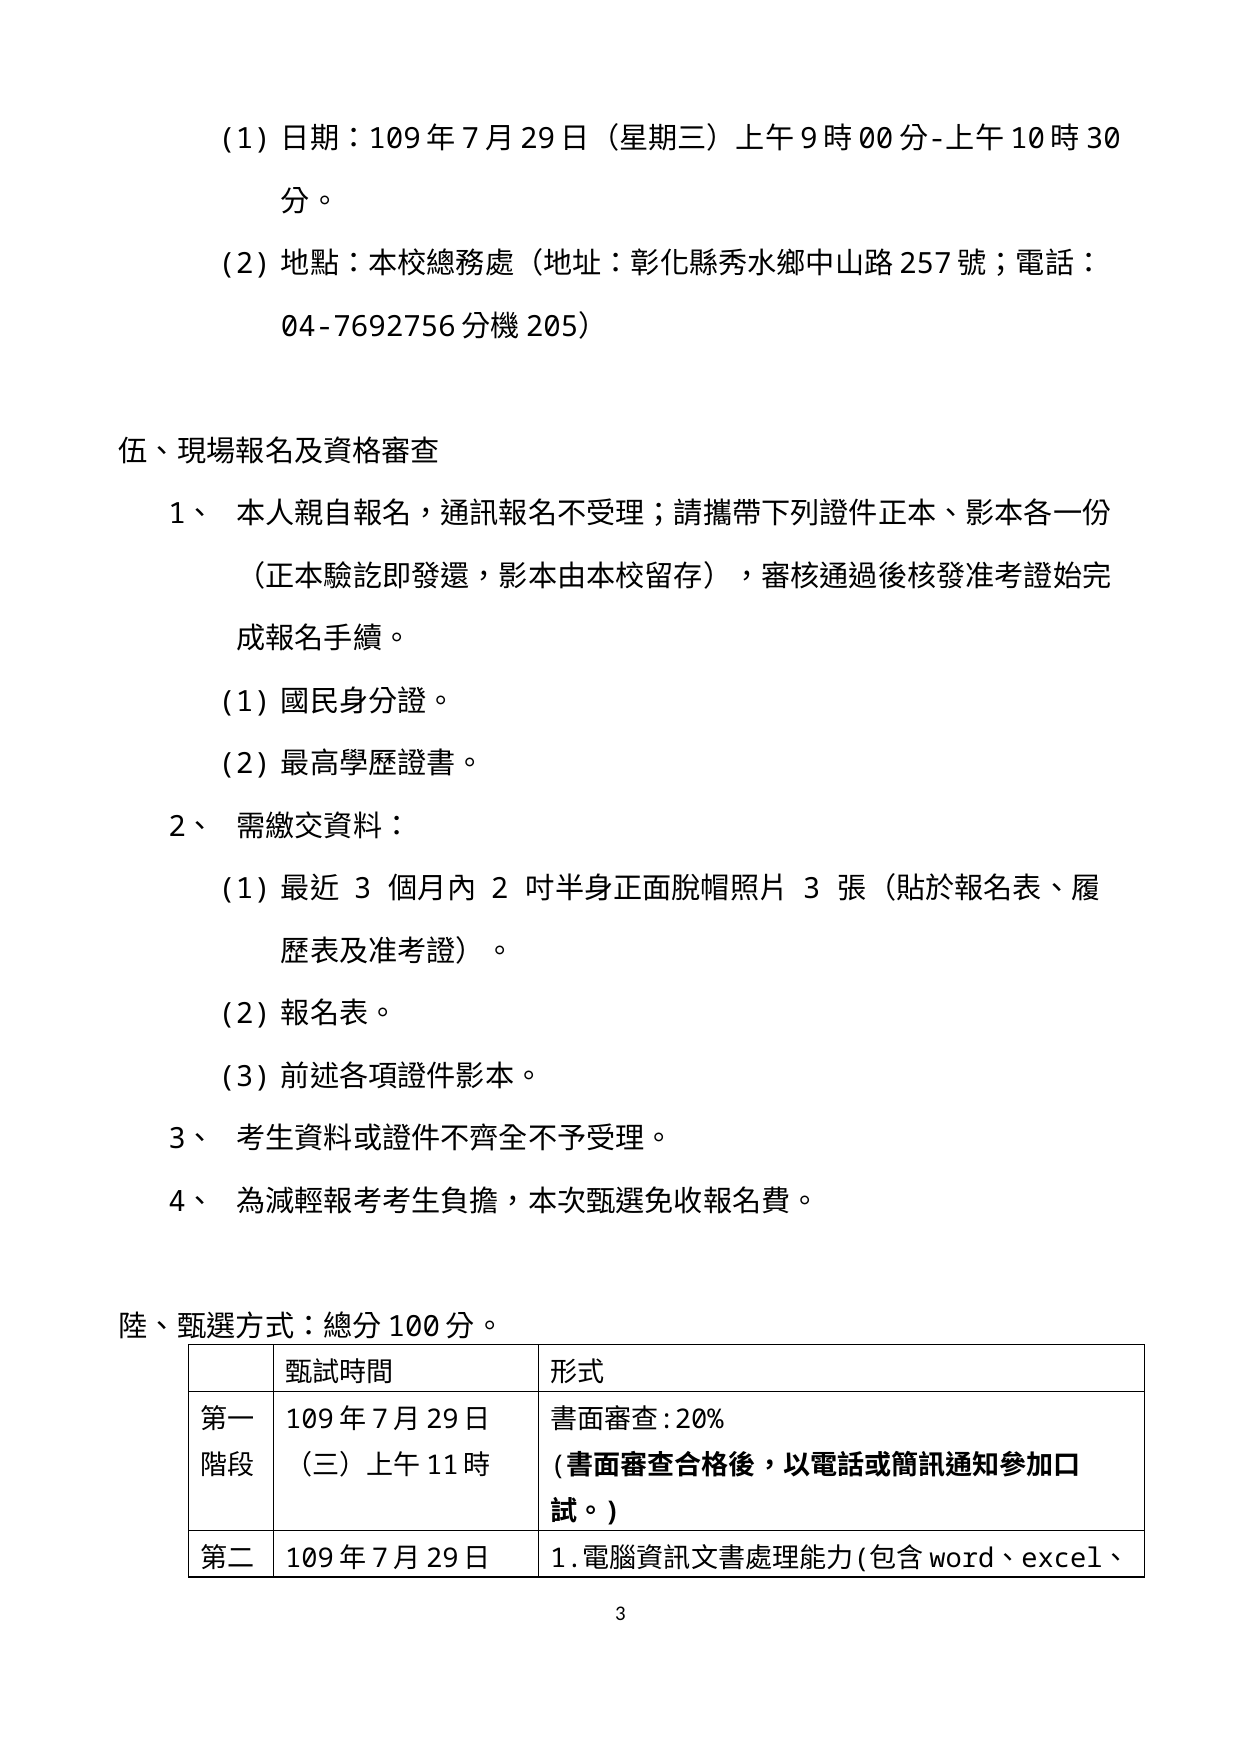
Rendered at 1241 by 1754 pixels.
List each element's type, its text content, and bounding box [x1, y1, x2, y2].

list 最高學歷證書。 [218, 719, 1122, 782]
list 為減輕報考考生負擔，本次甄選免收報名費。 [168, 1157, 1122, 1219]
table_header [189, 1345, 273, 1391]
table_cell 109年7月29日（三）上午11時 [274, 1392, 538, 1529]
list 甄選方式：總分100分。 [118, 1282, 1122, 1344]
list 國民身分證。 [218, 657, 1122, 719]
list 最近 3 個月內 2 吋半身正面脫帽照片 3 張（貼於報名表、履歷表及准考證）。 [218, 844, 1122, 969]
table_cell 第二 [189, 1531, 273, 1576]
list 報名表。 [218, 969, 1122, 1032]
table_cell 109年7月29日 [274, 1531, 538, 1576]
list 現場報名及資格審查 [118, 407, 1122, 469]
table_cell 第一階段 [189, 1392, 273, 1529]
list 地點：本校總務處（地址：彰化縣秀水鄉中山路257號；電話：04-7692756分機205） [218, 219, 1122, 344]
list 前述各項證件影本。 [218, 1032, 1122, 1094]
table_header 形式 [539, 1345, 1144, 1391]
list 考生資料或證件不齊全不予受理。 [168, 1094, 1122, 1157]
table_cell 書面審查:20% (書面審查合格後，以電話或簡訊通知參加口試。) [539, 1392, 1144, 1529]
list 本人親自報名，通訊報名不受理；請攜帶下列證件正本、影本各一份（正本驗訖即發還，影本由本校留存），審核通過後核發准考證始完成報名手續。 [168, 469, 1122, 657]
list 需繳交資料： [168, 782, 1122, 844]
list 日期：109年7月29日（星期三）上午9時00分-上午10時30分。 [218, 94, 1122, 219]
table_header 甄試時間 [274, 1345, 538, 1391]
table_cell 1.電腦資訊文書處理能力(包含word、excel、 [539, 1531, 1144, 1576]
